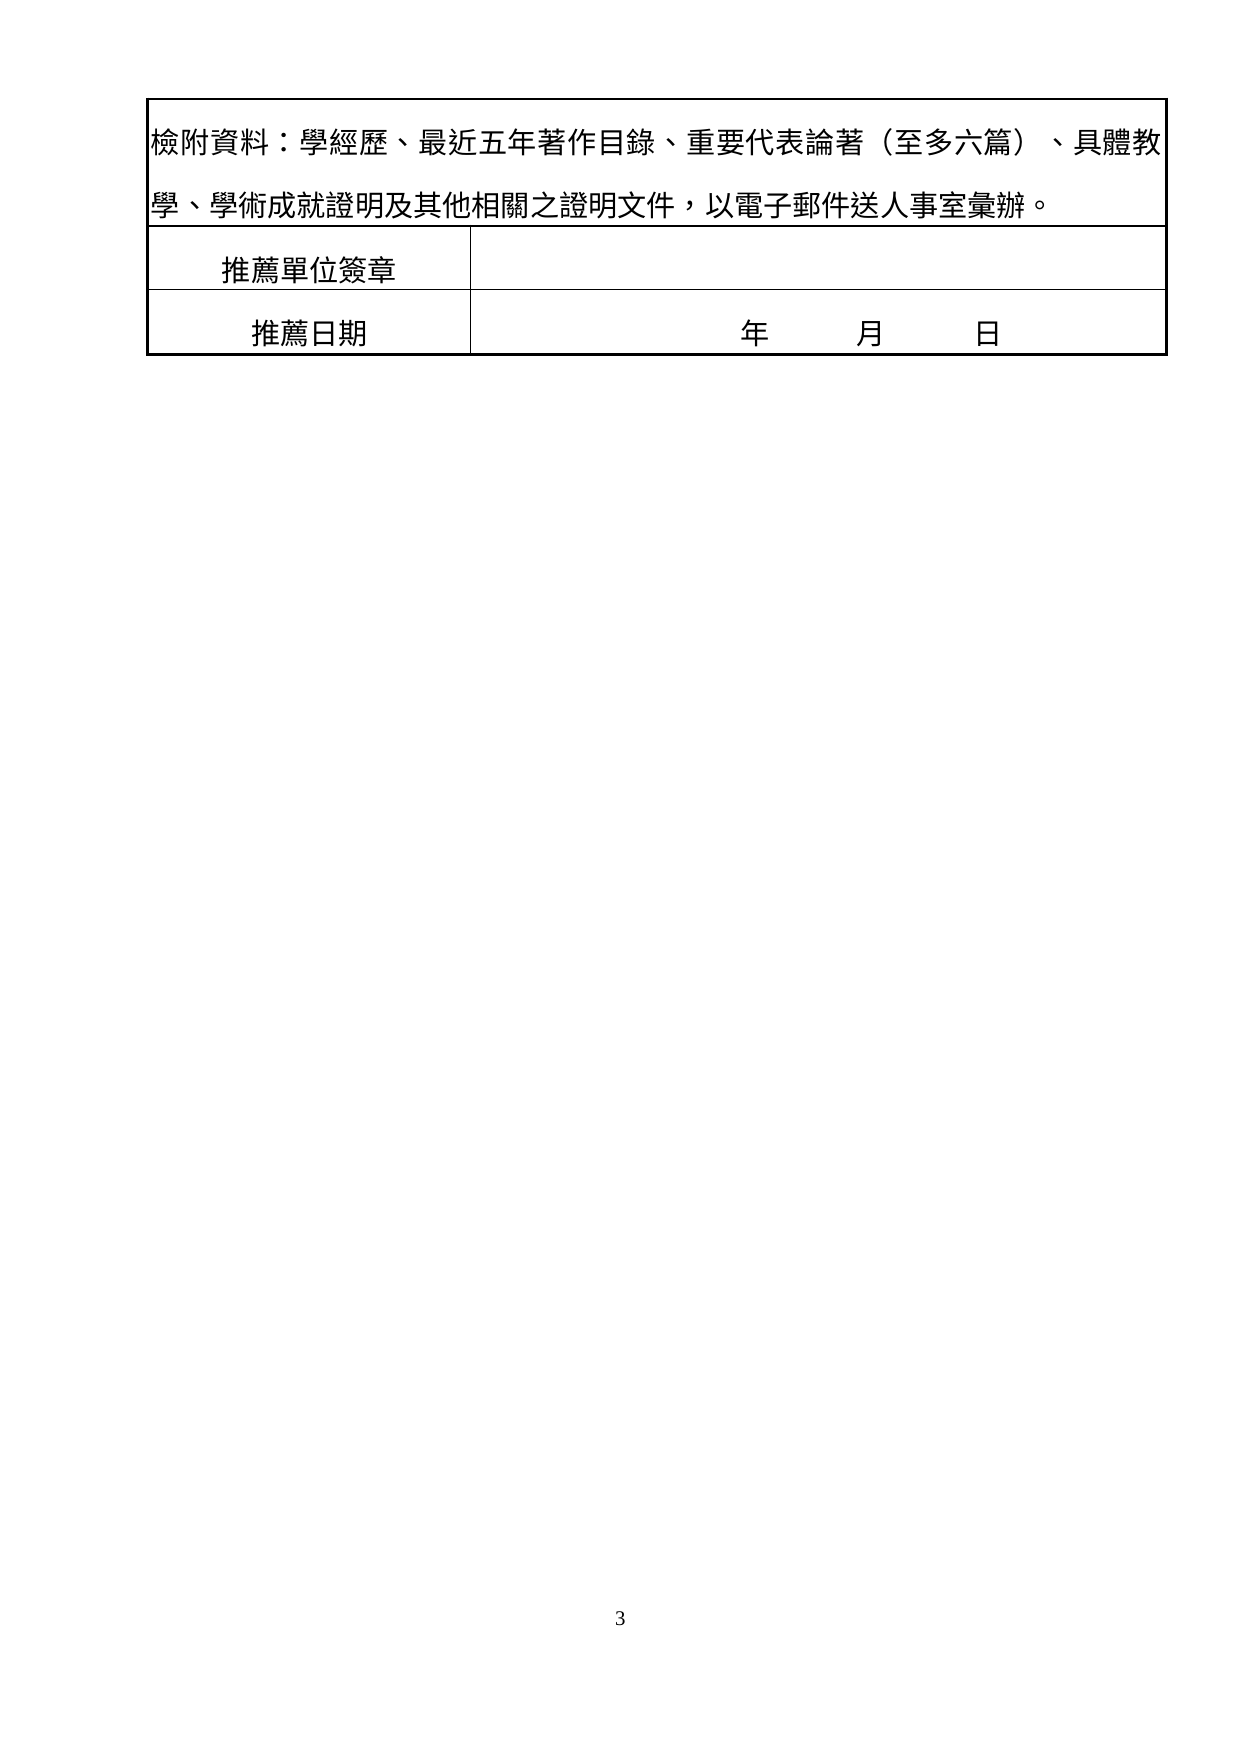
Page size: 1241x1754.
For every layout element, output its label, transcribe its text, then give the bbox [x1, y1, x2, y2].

table_cell 推薦日期 [149, 290, 470, 353]
table_cell [471, 227, 1165, 289]
table_cell 年 月 日 [471, 290, 1165, 353]
table_cell 檢附資料：學經歷、最近五年著作目錄、重要代表論著（至多六篇）、具體教學、學術成就證明及其他相關之證明文件，以電子郵件送人事室彙辦。 [149, 100, 1165, 224]
table_cell 推薦單位簽章 [149, 227, 470, 289]
